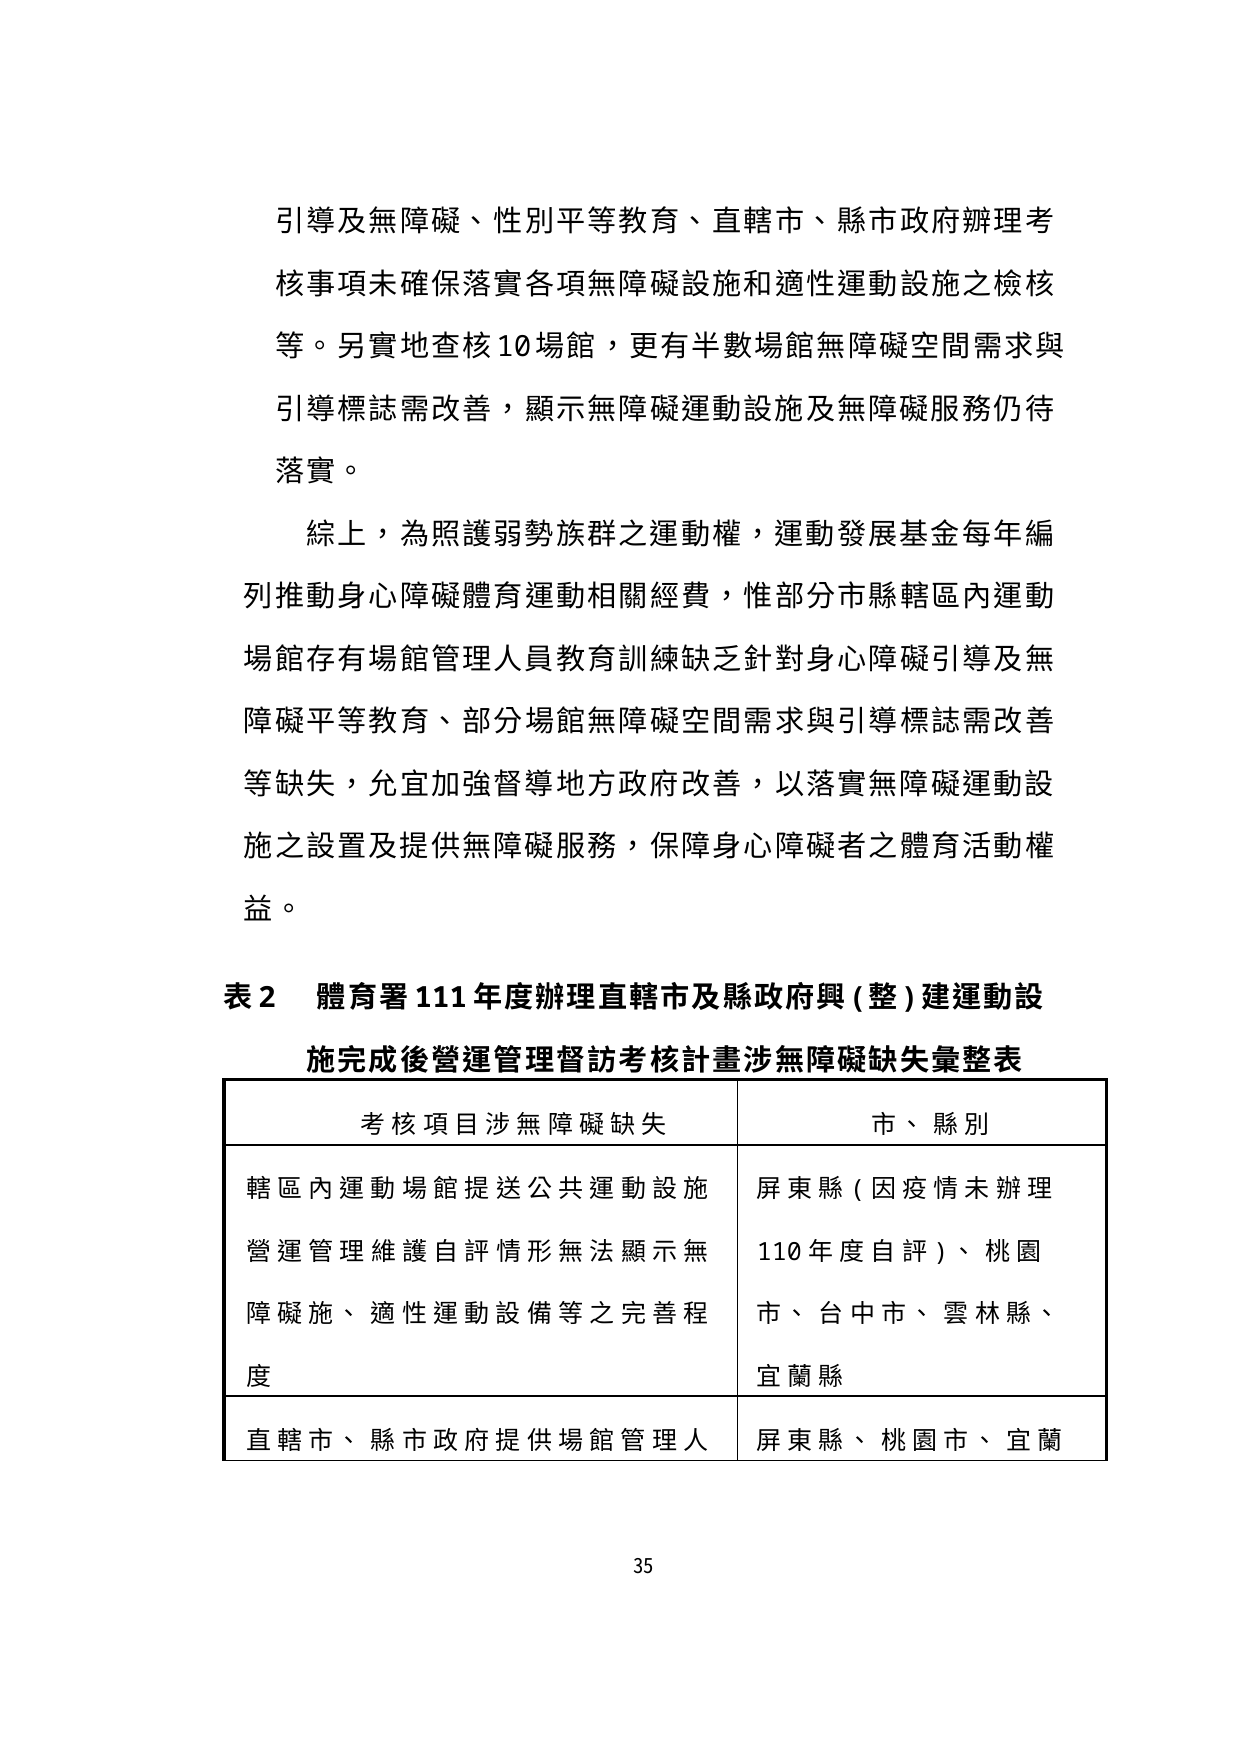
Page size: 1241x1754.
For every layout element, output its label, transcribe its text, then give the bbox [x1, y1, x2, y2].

table_cell 轄區內運動場館提送公共運動設施營運管理維護自評情形無法顯示無障礙施、適性運動設備等之完善程度 [226, 1146, 737, 1395]
table_cell 屏東縣(因疫情未辦理110年度自評)、桃園市、台中市、雲林縣、宜蘭縣 [738, 1146, 1105, 1395]
table_header 考核項目涉無障礙缺失 [226, 1081, 737, 1144]
table_cell 屏東縣、桃園市、宜蘭 [738, 1397, 1105, 1459]
text 綜上，為照護弱勢族群之運動權，運動發展基金每年編列推動身心障礙體育運動相關經費，惟部分市縣轄區內運動場館存有場館管理人員教育訓練缺乏針對身心障礙引導及無障礙平等教育、部分場館無障礙空間需求與引導標誌需改善等缺失，允宜加強督導地方政府改善，以落實無障礙運動設施之設置及提供無障礙服務，保障身心障礙者之體育活動權益。 [239, 490, 1066, 927]
text 為提升運動場館與設施興(整)建品質及使用效益，教育部依據「公共運動設施設置及管理辦法」第10條規範，訂有教育部體育署補助直轄市及縣政府興(整)建運動設施完成後營運管理督訪考核計畫，依該署111年督訪考核5市縣(實地考核10項設施)考核表，其中考核項目涉無障礙缺失(詳表2)包括: 轄區內運動場館提送公共運動設施營運管理維護自評情形無法顯示無障礙施、適性運動設備等之完善程度、場館管理人員教育訓練缺乏針對身心障礙引導及無障礙、性別平等教育、直轄市、縣市政府辧理考核事項未確保落實各項無障礙設施和適性運動設施之檢核等。另實地查核10場館，更有半數場館無障礙空間需求與引導標誌需改善，顯示無障礙運動設施及無障礙服務仍待落實。 [269, 177, 1066, 490]
text 表2 體育署111年度辦理直轄市及縣政府興(整)建運動設施完成後營運管理督訪考核計畫涉無障礙缺失彙整表 [217, 953, 1066, 1078]
table_header 市、縣別 [738, 1081, 1105, 1144]
table_cell 直轄市、縣市政府提供場館管理人 [226, 1397, 737, 1459]
